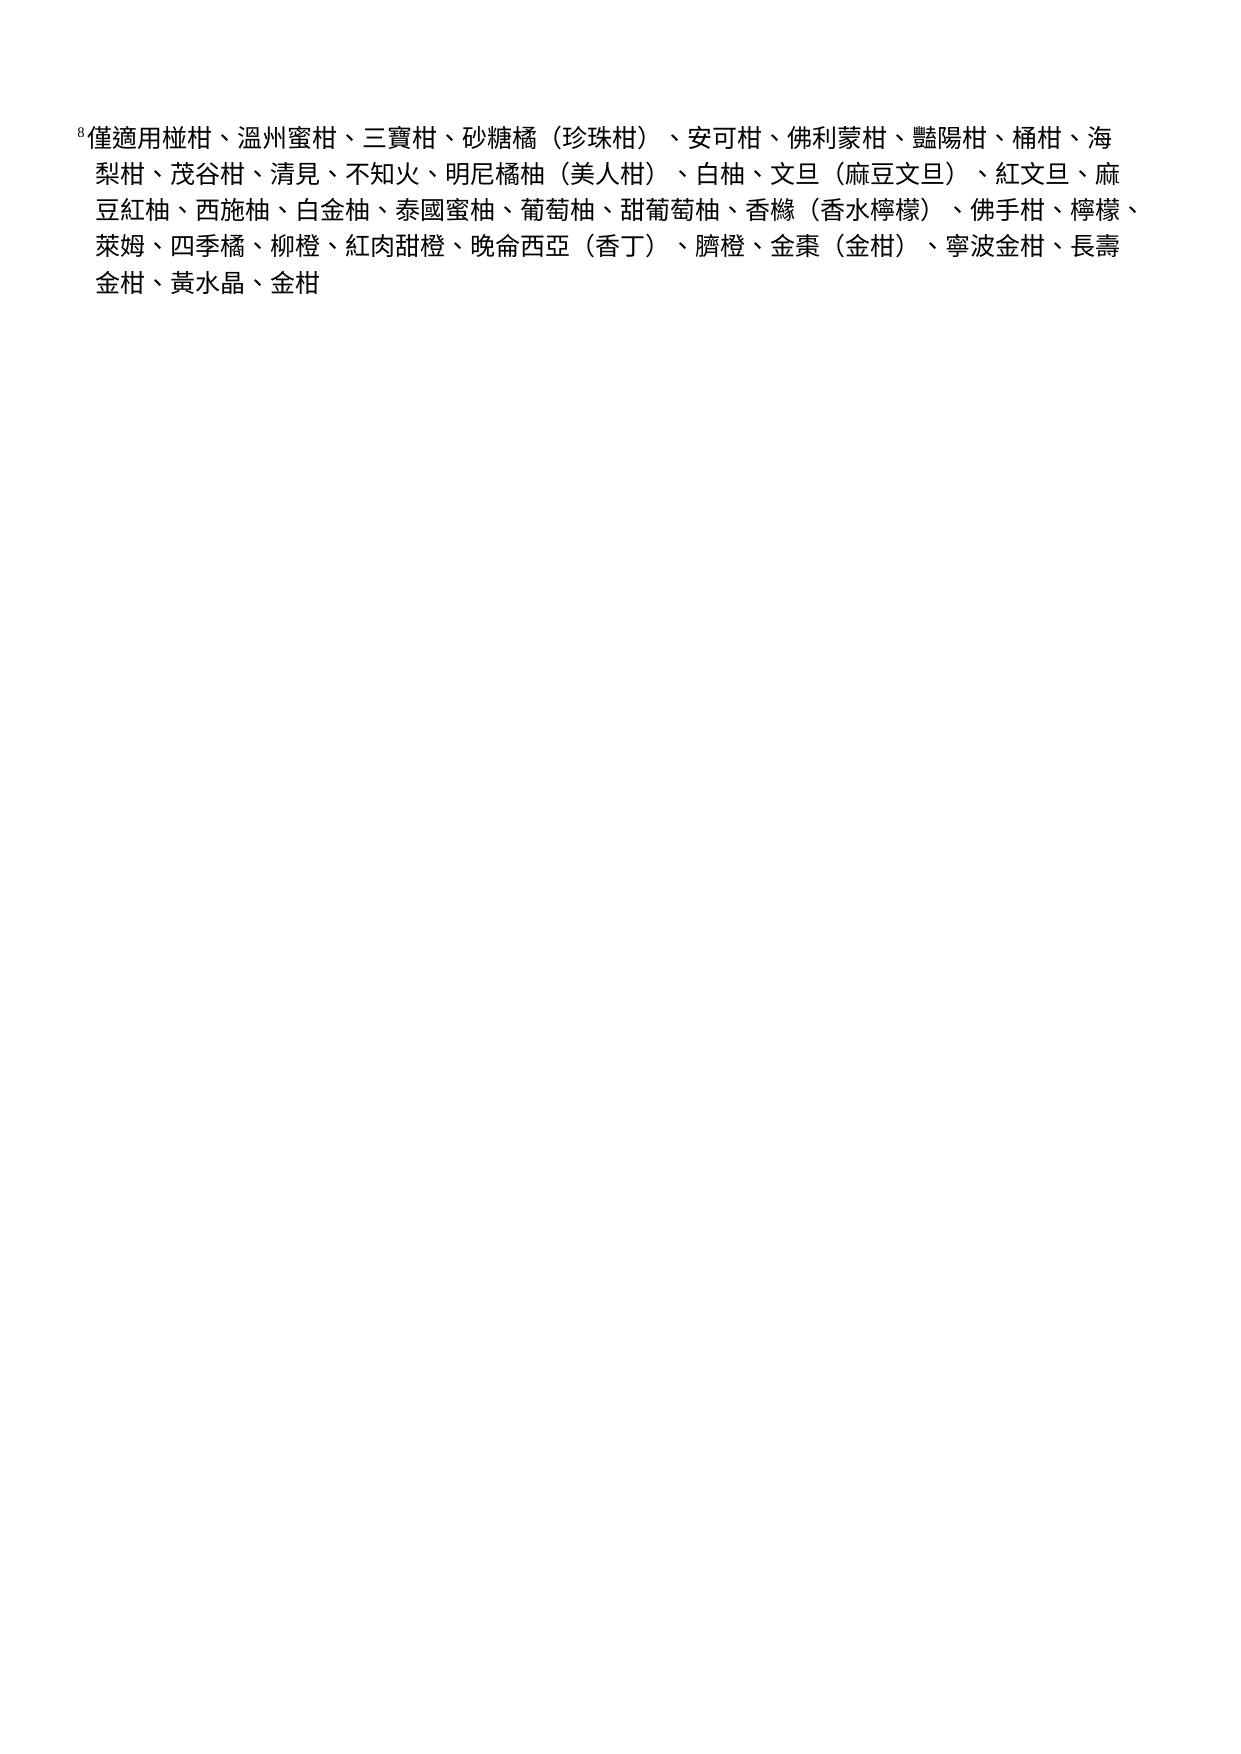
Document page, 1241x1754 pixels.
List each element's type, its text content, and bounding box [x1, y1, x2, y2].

text 8僅適用椪柑、溫州蜜柑、三寶柑、砂糖橘（珍珠柑）、安可柑、佛利蒙柑、豔陽柑、桶柑、海梨柑、茂谷柑、清見、不知火、明尼橘柚（美人柑）、白柚、文旦（麻豆文旦）、紅文旦、麻豆紅柚、西施柚、白金柚、泰國蜜柚、葡萄柚、甜葡萄柚、香櫞（香水檸檬）、佛手柑、檸檬、萊姆、四季橘、柳橙、紅肉甜橙、晚侖西亞（香丁）、臍橙、金棗（金柑）、寧波金柑、長壽金柑、黃水晶、金柑 [77, 118, 1128, 299]
